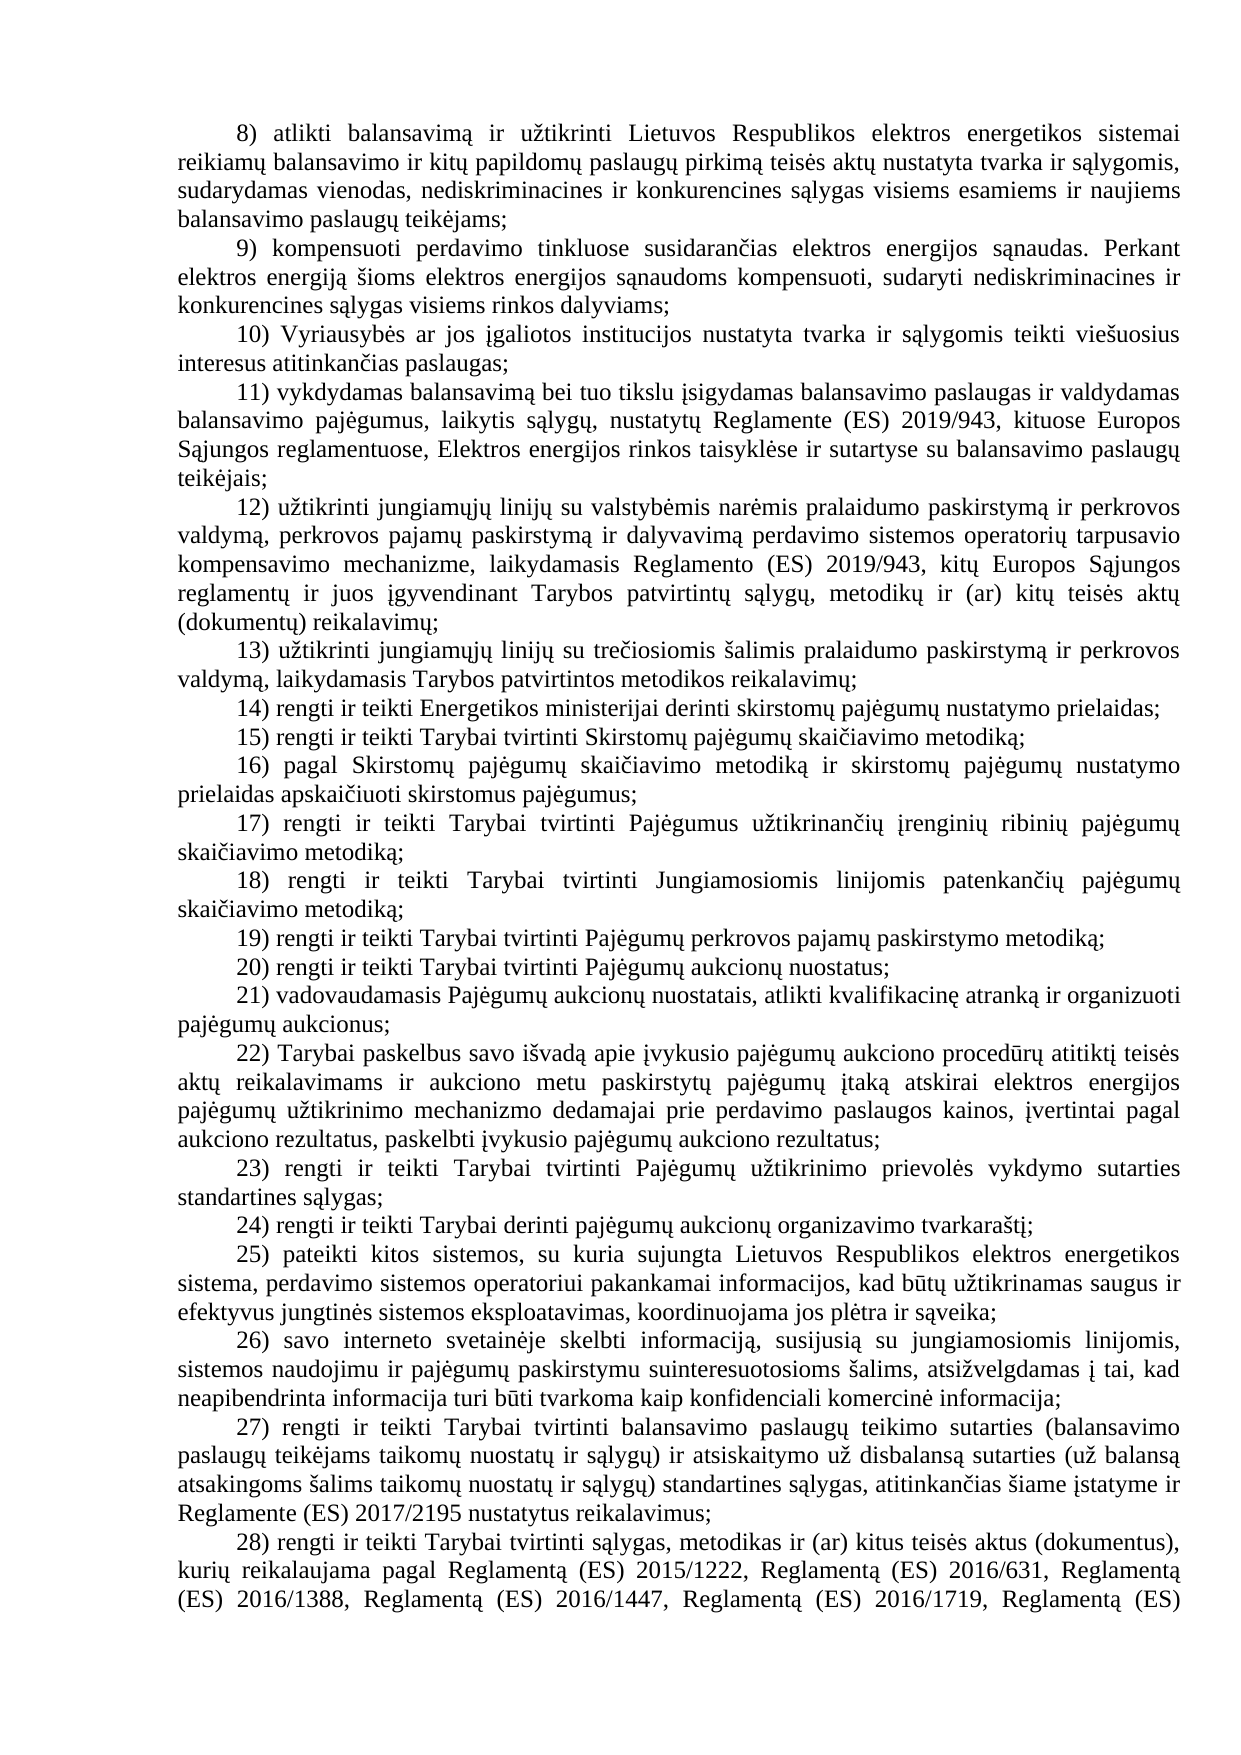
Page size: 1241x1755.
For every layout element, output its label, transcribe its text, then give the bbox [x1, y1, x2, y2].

text 21) vadovaudamasis Pajėgumų aukcionų nuostatais, atlikti kvalifikacinę atranką ir organizuoti pajėgumų aukcionus; [177, 981, 1181, 1038]
text 24) rengti ir teikti Tarybai derinti pajėgumų aukcionų organizavimo tvarkaraštį; [177, 1211, 1181, 1239]
text 27) rengti ir teikti Tarybai tvirtinti balansavimo paslaugų teikimo sutarties (balansavimo paslaugų teikėjams taikomų nuostatų ir sąlygų) ir atsiskaitymo už disbalansą sutarties (už balansą atsakingoms šalims taikomų nuostatų ir sąlygų) standartines sąlygas, atitinkančias šiame įstatyme ir Reglamente (ES) 2017/2195 nustatytus reikalavimus; [177, 1412, 1181, 1527]
text 12) užtikrinti jungiamųjų linijų su valstybėmis narėmis pralaidumo paskirstymą ir perkrovos valdymą, perkrovos pajamų paskirstymą ir dalyvavimą perdavimo sistemos operatorių tarpusavio kompensavimo mechanizme, laikydamasis Reglamento (ES) 2019/943, kitų Europos Sąjungos reglamentų ir juos įgyvendinant Tarybos patvirtintų sąlygų, metodikų ir (ar) kitų teisės aktų (dokumentų) reikalavimų; [177, 492, 1181, 636]
text 16) pagal Skirstomų pajėgumų skaičiavimo metodiką ir skirstomų pajėgumų nustatymo prielaidas apskaičiuoti skirstomus pajėgumus; [177, 751, 1181, 808]
text 14) rengti ir teikti Energetikos ministerijai derinti skirstomų pajėgumų nustatymo prielaidas; [177, 693, 1181, 722]
text 20) rengti ir teikti Tarybai tvirtinti Pajėgumų aukcionų nuostatus; [177, 952, 1181, 981]
text 8) atlikti balansavimą ir užtikrinti Lietuvos Respublikos elektros energetikos sistemai reikiamų balansavimo ir kitų papildomų paslaugų pirkimą teisės aktų nustatyta tvarka ir sąlygomis, sudarydamas vienodas, nediskriminacines ir konkurencines sąlygas visiems esamiems ir naujiems balansavimo paslaugų teikėjams; [177, 118, 1181, 233]
text 18) rengti ir teikti Tarybai tvirtinti Jungiamosiomis linijomis patenkančių pajėgumų skaičiavimo metodiką; [177, 866, 1181, 923]
text 25) pateikti kitos sistemos, su kuria sujungta Lietuvos Respublikos elektros energetikos sistema, perdavimo sistemos operatoriui pakankamai informacijos, kad būtų užtikrinamas saugus ir efektyvus jungtinės sistemos eksploatavimas, koordinuojama jos plėtra ir sąveika; [177, 1239, 1181, 1326]
text 26) savo interneto svetainėje skelbti informaciją, susijusią su jungiamosiomis linijomis, sistemos naudojimu ir pajėgumų paskirstymu suinteresuotosioms šalims, atsižvelgdamas į tai, kad neapibendrinta informacija turi būti tvarkoma kaip konfidenciali komercinė informacija; [177, 1326, 1181, 1412]
text 22) Tarybai paskelbus savo išvadą apie įvykusio pajėgumų aukciono procedūrų atitiktį teisės aktų reikalavimams ir aukciono metu paskirstytų pajėgumų įtaką atskirai elektros energijos pajėgumų užtikrinimo mechanizmo dedamajai prie perdavimo paslaugos kainos, įvertintai pagal aukciono rezultatus, paskelbti įvykusio pajėgumų aukciono rezultatus; [177, 1038, 1181, 1153]
text 10) Vyriausybės ar jos įgaliotos institucijos nustatyta tvarka ir sąlygomis teikti viešuosius interesus atitinkančias paslaugas; [177, 319, 1181, 377]
text 19) rengti ir teikti Tarybai tvirtinti Pajėgumų perkrovos pajamų paskirstymo metodiką; [177, 923, 1181, 952]
text 17) rengti ir teikti Tarybai tvirtinti Pajėgumus užtikrinančių įrenginių ribinių pajėgumų skaičiavimo metodiką; [177, 808, 1181, 866]
text 15) rengti ir teikti Tarybai tvirtinti Skirstomų pajėgumų skaičiavimo metodiką; [177, 722, 1181, 751]
text 9) kompensuoti perdavimo tinkluose susidarančias elektros energijos sąnaudas. Perkant elektros energiją šioms elektros energijos sąnaudoms kompensuoti, sudaryti nediskriminacines ir konkurencines sąlygas visiems rinkos dalyviams; [177, 233, 1181, 319]
text 11) vykdydamas balansavimą bei tuo tikslu įsigydamas balansavimo paslaugas ir valdydamas balansavimo pajėgumus, laikytis sąlygų, nustatytų Reglamente (ES) 2019/943, kituose Europos Sąjungos reglamentuose, Elektros energijos rinkos taisyklėse ir sutartyse su balansavimo paslaugų teikėjais; [177, 377, 1181, 492]
text 13) užtikrinti jungiamųjų linijų su trečiosiomis šalimis pralaidumo paskirstymą ir perkrovos valdymą, laikydamasis Tarybos patvirtintos metodikos reikalavimų; [177, 636, 1181, 693]
text 28) rengti ir teikti Tarybai tvirtinti sąlygas, metodikas ir (ar) kitus teisės aktus (dokumentus), kurių reikalaujama pagal Reglamentą (ES) 2015/1222, Reglamentą (ES) 2016/631, Reglamentą (ES) 2016/1388, Reglamentą (ES) 2016/1447, Reglamentą (ES) 2016/1719, Reglamentą (ES) [177, 1527, 1181, 1613]
text 23) rengti ir teikti Tarybai tvirtinti Pajėgumų užtikrinimo prievolės vykdymo sutarties standartines sąlygas; [177, 1153, 1181, 1211]
